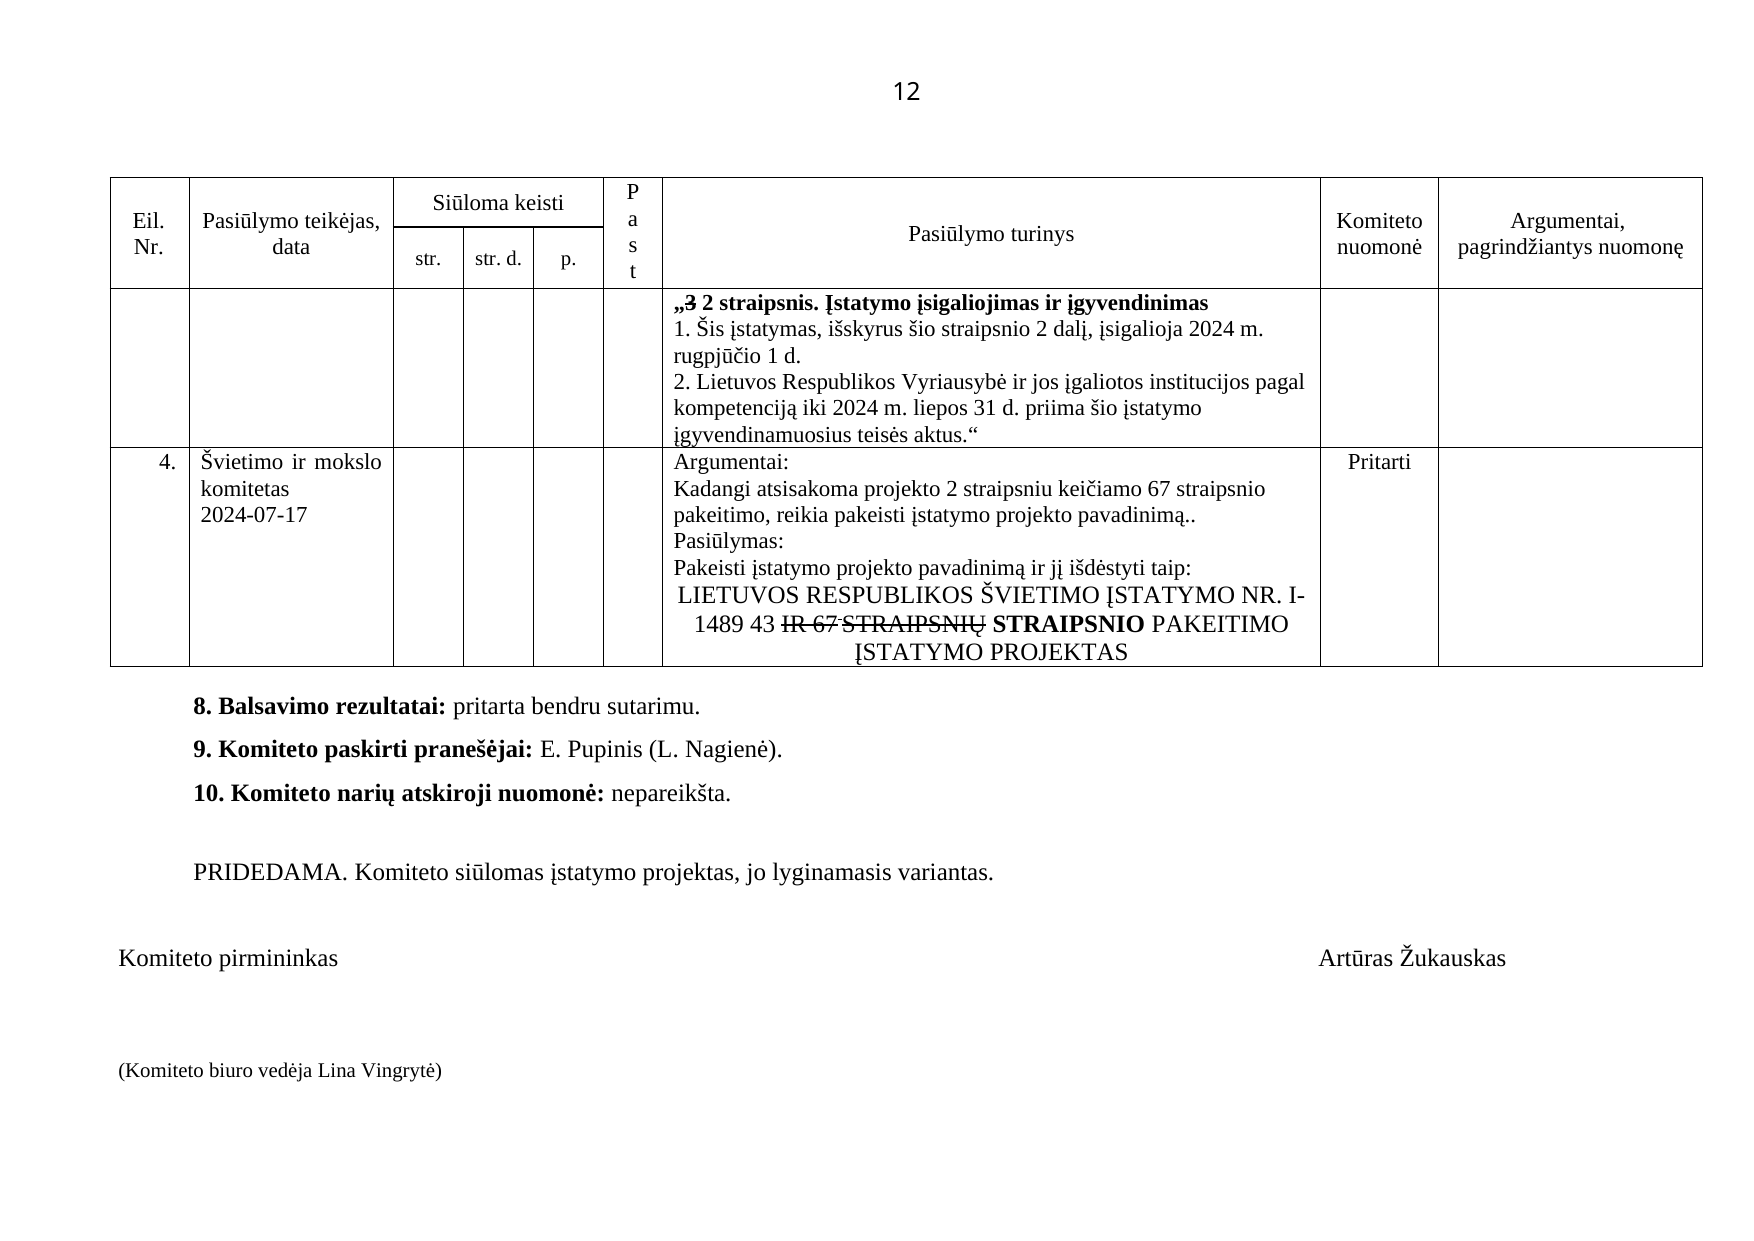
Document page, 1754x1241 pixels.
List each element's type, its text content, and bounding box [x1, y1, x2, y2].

table_header Siūloma keisti [394, 178, 603, 226]
table_cell [394, 289, 463, 447]
table_cell p. [534, 228, 603, 288]
table_header Pasiūlymo teikėjas, data [190, 178, 393, 288]
text Komiteto pirmininkas (Parašas) Artūras Žukauskas [118, 943, 1695, 972]
table_cell [604, 448, 662, 666]
table_cell [604, 289, 662, 447]
table_cell [464, 289, 533, 447]
text 8. Balsavimo rezultatai: pritarta bendru sutarimu. [118, 691, 1695, 720]
table_header Pasiūlymo turinys [663, 178, 1320, 288]
table_cell [1439, 289, 1702, 447]
table_cell Argumentai: Kadangi atsisakoma projekto 2 straipsniu keičiamo 67 straipsnio pakeitimo, reikia pakeisti įstatymo projekto pavadinimą.. Pasiūlymas: Pakeisti įstatymo projekto pavadinimą ir jį išdėstyti taip: LIETUVOS RESPUBLIKOS ŠVIETIMO ĮSTATYMO NR. I-1489 43 IR 67 STRAIPSNIŲ STRAIPSNIO PAKEITIMO ĮSTATYMO PROJEKTAS [663, 448, 1320, 666]
table_cell str. [394, 228, 463, 288]
table_cell [534, 289, 603, 447]
table_cell [394, 448, 463, 666]
table_cell [1439, 448, 1702, 666]
table_cell Švietimo ir mokslo komitetas 2024-07-17 [190, 448, 393, 666]
table_cell str. d. [464, 228, 533, 288]
text 10. Komiteto narių atskiroji nuomonė: nepareikšta. [118, 778, 1695, 806]
text PRIDEDAMA. Komiteto siūlomas įstatymo projektas, jo lyginamasis variantas. [118, 857, 1695, 886]
table_cell [111, 289, 189, 447]
table_cell [464, 448, 533, 666]
table_header Eil. Nr. [111, 178, 189, 288]
text (Komiteto biuro vedėja Lina Vingrytė) [118, 1058, 1695, 1082]
table_header Argumentai, pagrindžiantys nuomonę [1439, 178, 1702, 288]
table_cell [1321, 289, 1438, 447]
table_header Komiteto nuomonė [1321, 178, 1438, 288]
text 9. Komiteto paskirti pranešėjai: E. Pupinis (L. Nagienė). [118, 734, 1695, 763]
table_header Pastabos [604, 178, 662, 288]
table_cell [111, 448, 189, 666]
table_cell [534, 448, 603, 666]
table_cell [190, 289, 393, 447]
table_cell Pritarti [1321, 448, 1438, 666]
table_cell „3 2 straipsnis. Įstatymo įsigaliojimas ir įgyvendinimas 1. Šis įstatymas, išskyrus šio straipsnio 2 dalį, įsigalioja 2024 m. rugpjūčio 1 d. 2. Lietuvos Respublikos Vyriausybė ir jos įgaliotos institucijos pagal kompetenciją iki 2024 m. liepos 31 d. priima šio įstatymo įgyvendinamuosius teisės aktus.“ [663, 289, 1320, 447]
